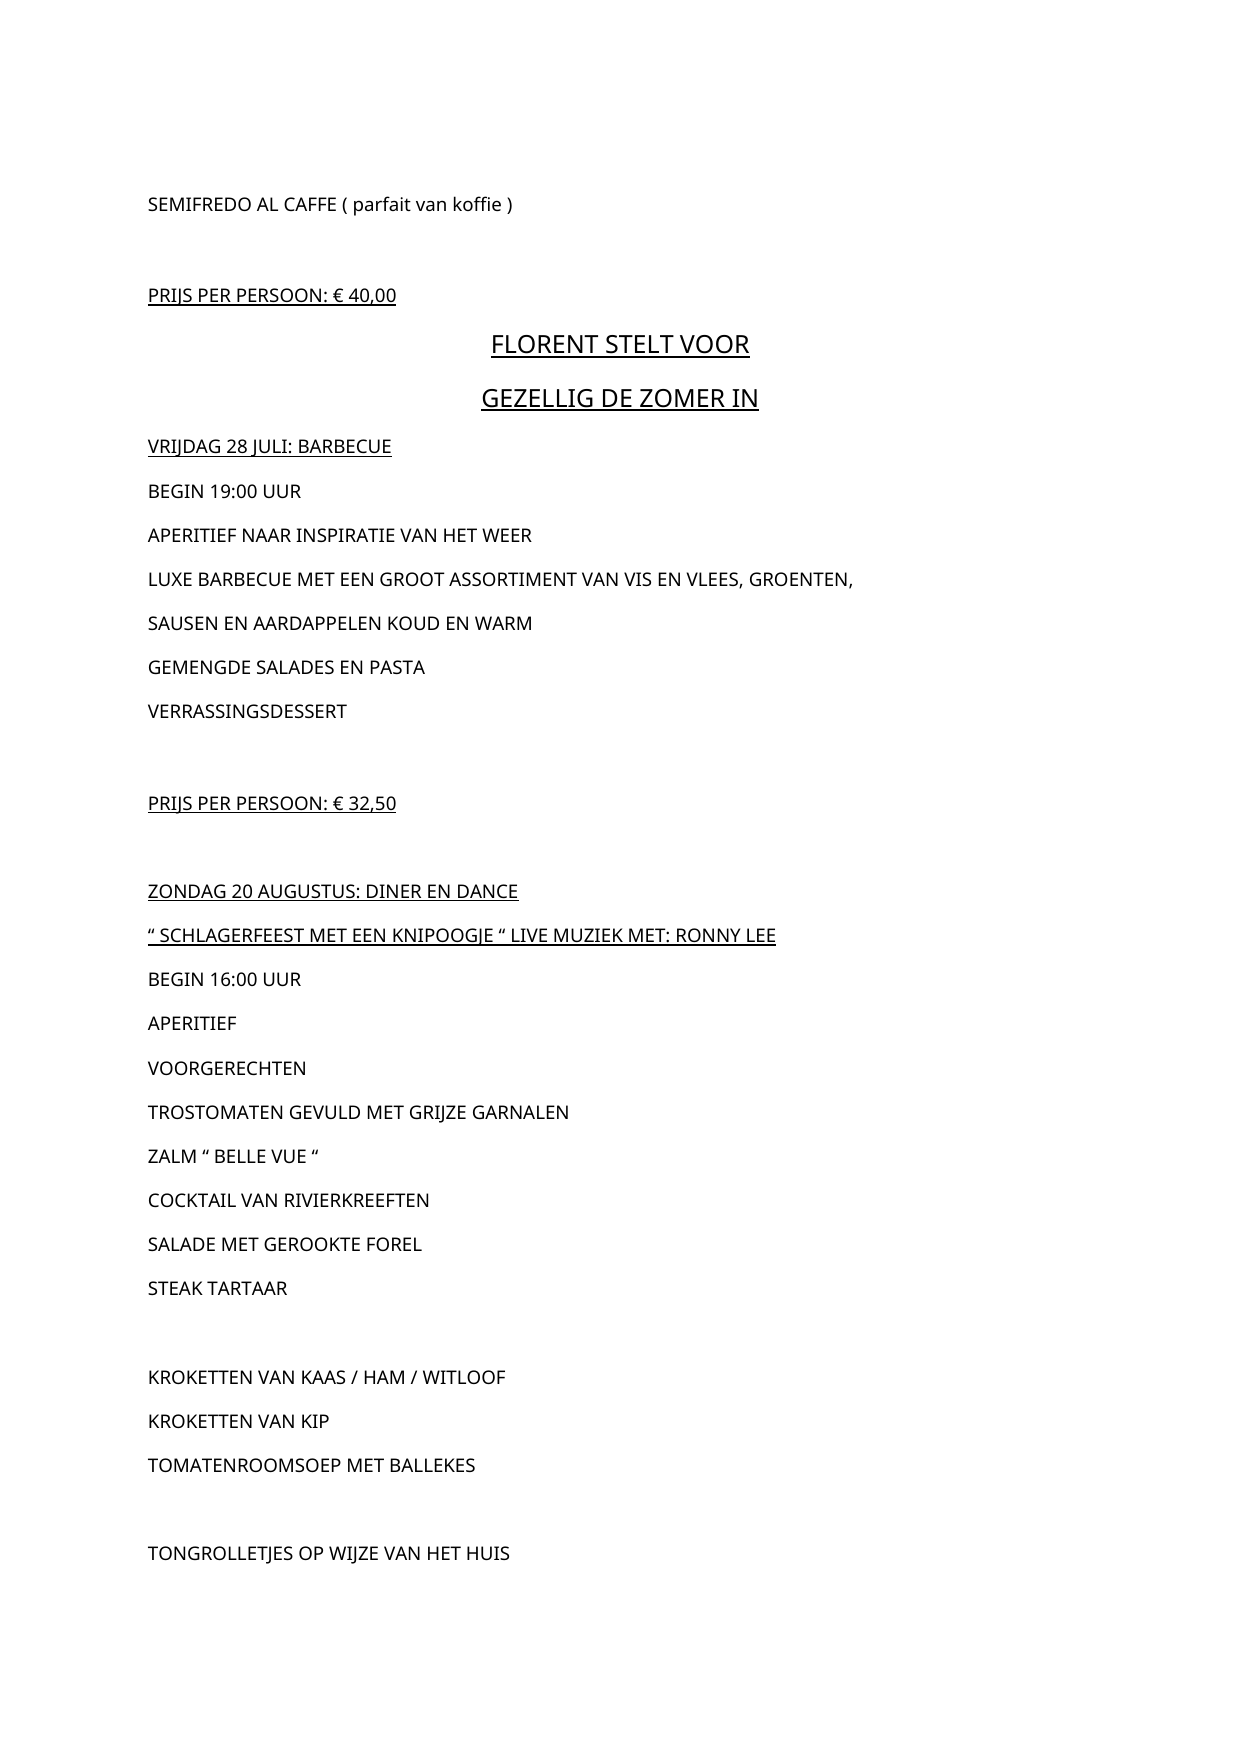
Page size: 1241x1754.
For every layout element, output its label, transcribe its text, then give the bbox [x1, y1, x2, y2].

text BEGIN 19:00 UUR [148, 478, 1093, 503]
text BEGIN 16:00 UUR [148, 967, 1093, 992]
text GEMENGDE SALADES EN PASTA [148, 655, 1093, 680]
text APERITIEF NAAR INSPIRATIE VAN HET WEER [148, 522, 1093, 548]
text APERITIEF [148, 1011, 1093, 1036]
text VERRASSINGSDESSERT [148, 699, 1093, 724]
text COCKTAIL VAN RIVIERKREEFTEN [148, 1187, 1093, 1213]
text PRIJS PER PERSOON: € 32,50 [148, 790, 1093, 815]
text TOMATENROOMSOEP MET BALLEKES [148, 1452, 1093, 1478]
text KROKETTEN VAN KAAS / HAM / WITLOOF [148, 1364, 1093, 1389]
text SAUSEN EN AARDAPPELEN KOUD EN WARM [148, 611, 1093, 636]
text PRIJS PER PERSOON: € 40,00 [148, 283, 1093, 308]
text TONGROLLETJES OP WIJZE VAN HET HUIS [148, 1541, 1093, 1566]
text LUXE BARBECUE MET EEN GROOT ASSORTIMENT VAN VIS EN VLEES, GROENTEN, [148, 566, 1093, 592]
text STEAK TARTAAR [148, 1276, 1093, 1301]
text “ SCHLAGERFEEST MET EEN KNIPOOGJE “ LIVE MUZIEK MET: RONNY LEE [148, 922, 1093, 948]
text ZONDAG 20 AUGUSTUS: DINER EN DANCE [148, 878, 1093, 904]
text ZALM “ BELLE VUE “ [148, 1143, 1093, 1169]
text SALADE MET GEROOKTE FOREL [148, 1232, 1093, 1257]
text TROSTOMATEN GEVULD MET GRIJZE GARNALEN [148, 1099, 1093, 1124]
text VOORGERECHTEN [148, 1055, 1093, 1080]
text VRIJDAG 28 JULI: BARBECUE [148, 434, 1093, 459]
text FLORENT STELT VOOR [148, 327, 1093, 361]
text GEZELLIG DE ZOMER IN [148, 380, 1093, 414]
text KROKETTEN VAN KIP [148, 1408, 1093, 1434]
text SEMIFREDO AL CAFFE ( parfait van koffie ) [148, 192, 1093, 217]
